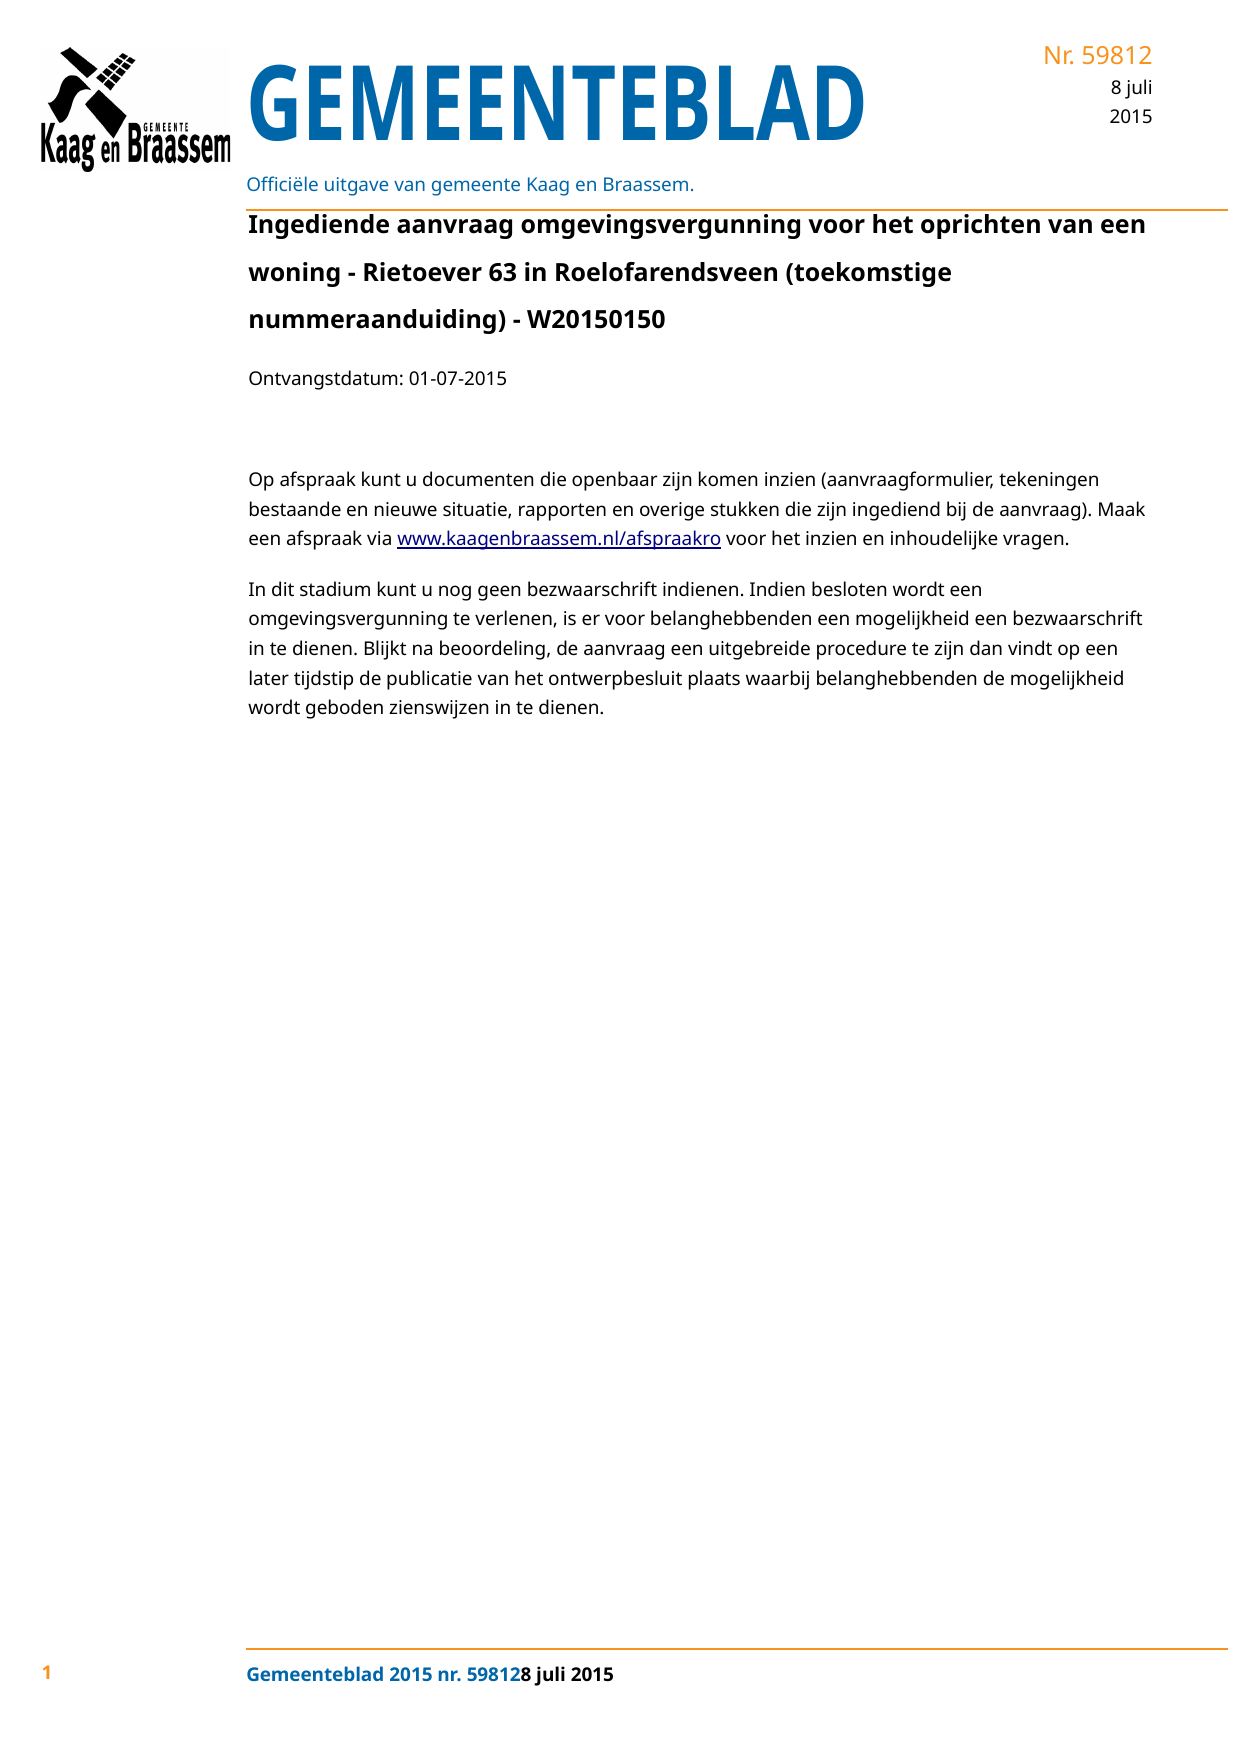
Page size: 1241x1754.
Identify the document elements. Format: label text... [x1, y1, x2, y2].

picture [41, 47, 231, 172]
text Op afspraak kunt u documenten die openbaar zijn komen inzien (aanvraagformulier, tekeningen bestaande en nieuwe situatie, rapporten en overige stukken die zijn ingediend bij de aanvraag). Maak een afspraak via www.kaagenbraassem.nl/afspraakro voor het inzien en inhoudelijke vragen. [248, 466, 1152, 551]
text Ingediende aanvraag omgevingsvergunning voor het oprichten van een woning - Rietoever 63 in Roelofarendsveen (toekomstige nummeraanduiding) - W20150150 [248, 211, 1152, 336]
text In dit stadium kunt u nog geen bezwaarschrift indienen. Indien besloten wordt een omgevingsvergunning te verlenen, is er voor belanghebbenden een mogelijkheid een bezwaarschrift in te dienen. Blijkt na beoordeling, de aanvraag een uitgebreide procedure te zijn dan vindt op een later tijdstip de publicatie van het ontwerpbesluit plaats waarbij belanghebbenden de mogelijkheid wordt geboden zienswijzen in te dienen. [248, 576, 1152, 720]
text Ontvangstdatum: 01-07-2015 [248, 366, 1152, 391]
